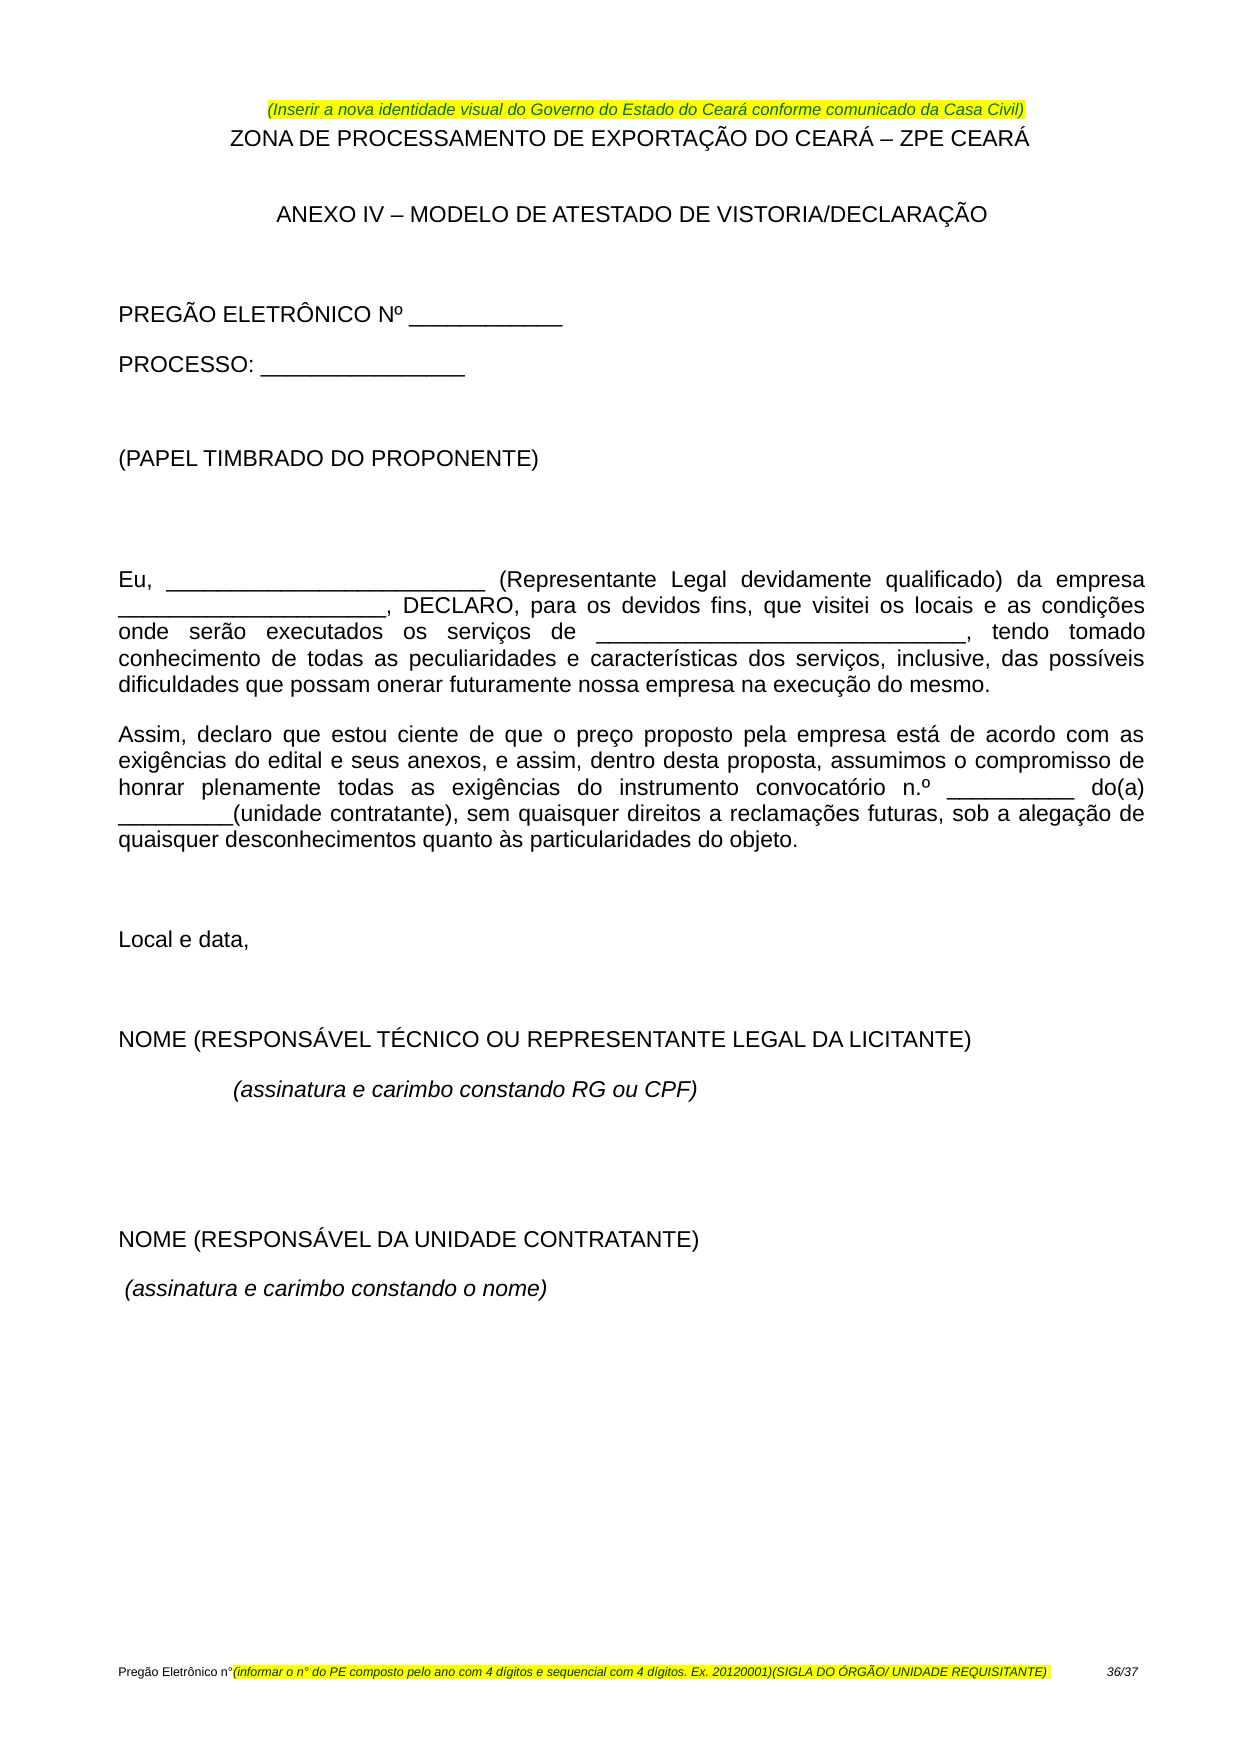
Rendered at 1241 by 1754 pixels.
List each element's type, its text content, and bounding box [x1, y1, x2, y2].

text Assim, declaro que estou ciente de que o preço proposto pela empresa está de acordo com as exigências do edital e seus anexos, e assim, dentro desta proposta, assumimos o compromisso de honrar plenamente todas as exigências do instrumento convocatório n.º __________ do(a) _________(unidade contratante), sem quaisquer direitos a reclamações futuras, sob a alegação de quaisquer desconhecimentos quanto às particularidades do objeto. [118, 721, 1146, 853]
text (PAPEL TIMBRADO DO PROPONENTE) [118, 445, 1146, 471]
text (assinatura e carimbo constando RG ou CPF) [118, 1076, 1146, 1102]
text NOME (RESPONSÁVEL TÉCNICO OU REPRESENTANTE LEGAL DA LICITANTE) [118, 1026, 1146, 1052]
text ANEXO IV – MODELO DE ATESTADO DE VISTORIA/DECLARAÇÃO [118, 201, 1146, 228]
text PROCESSO: ________________ [118, 351, 1146, 377]
text PREGÃO ELETRÔNICO Nº ____________ [118, 301, 1146, 328]
text Eu, _________________________ (Representante Legal devidamente qualificado) da empresa _____________________, DECLARO, para os devidos fins, que visitei os locais e as condições onde serão executados os serviços de _____________________________, tendo tomado conhecimento de todas as peculiaridades e características dos serviços, inclusive, das possíveis dificuldades que possam onerar futuramente nossa empresa na execução do mesmo. [118, 566, 1146, 697]
text (assinatura e carimbo constando o nome) [118, 1275, 1146, 1302]
text NOME (RESPONSÁVEL DA UNIDADE CONTRATANTE) [118, 1226, 1146, 1252]
text Local e data, [118, 926, 1146, 952]
